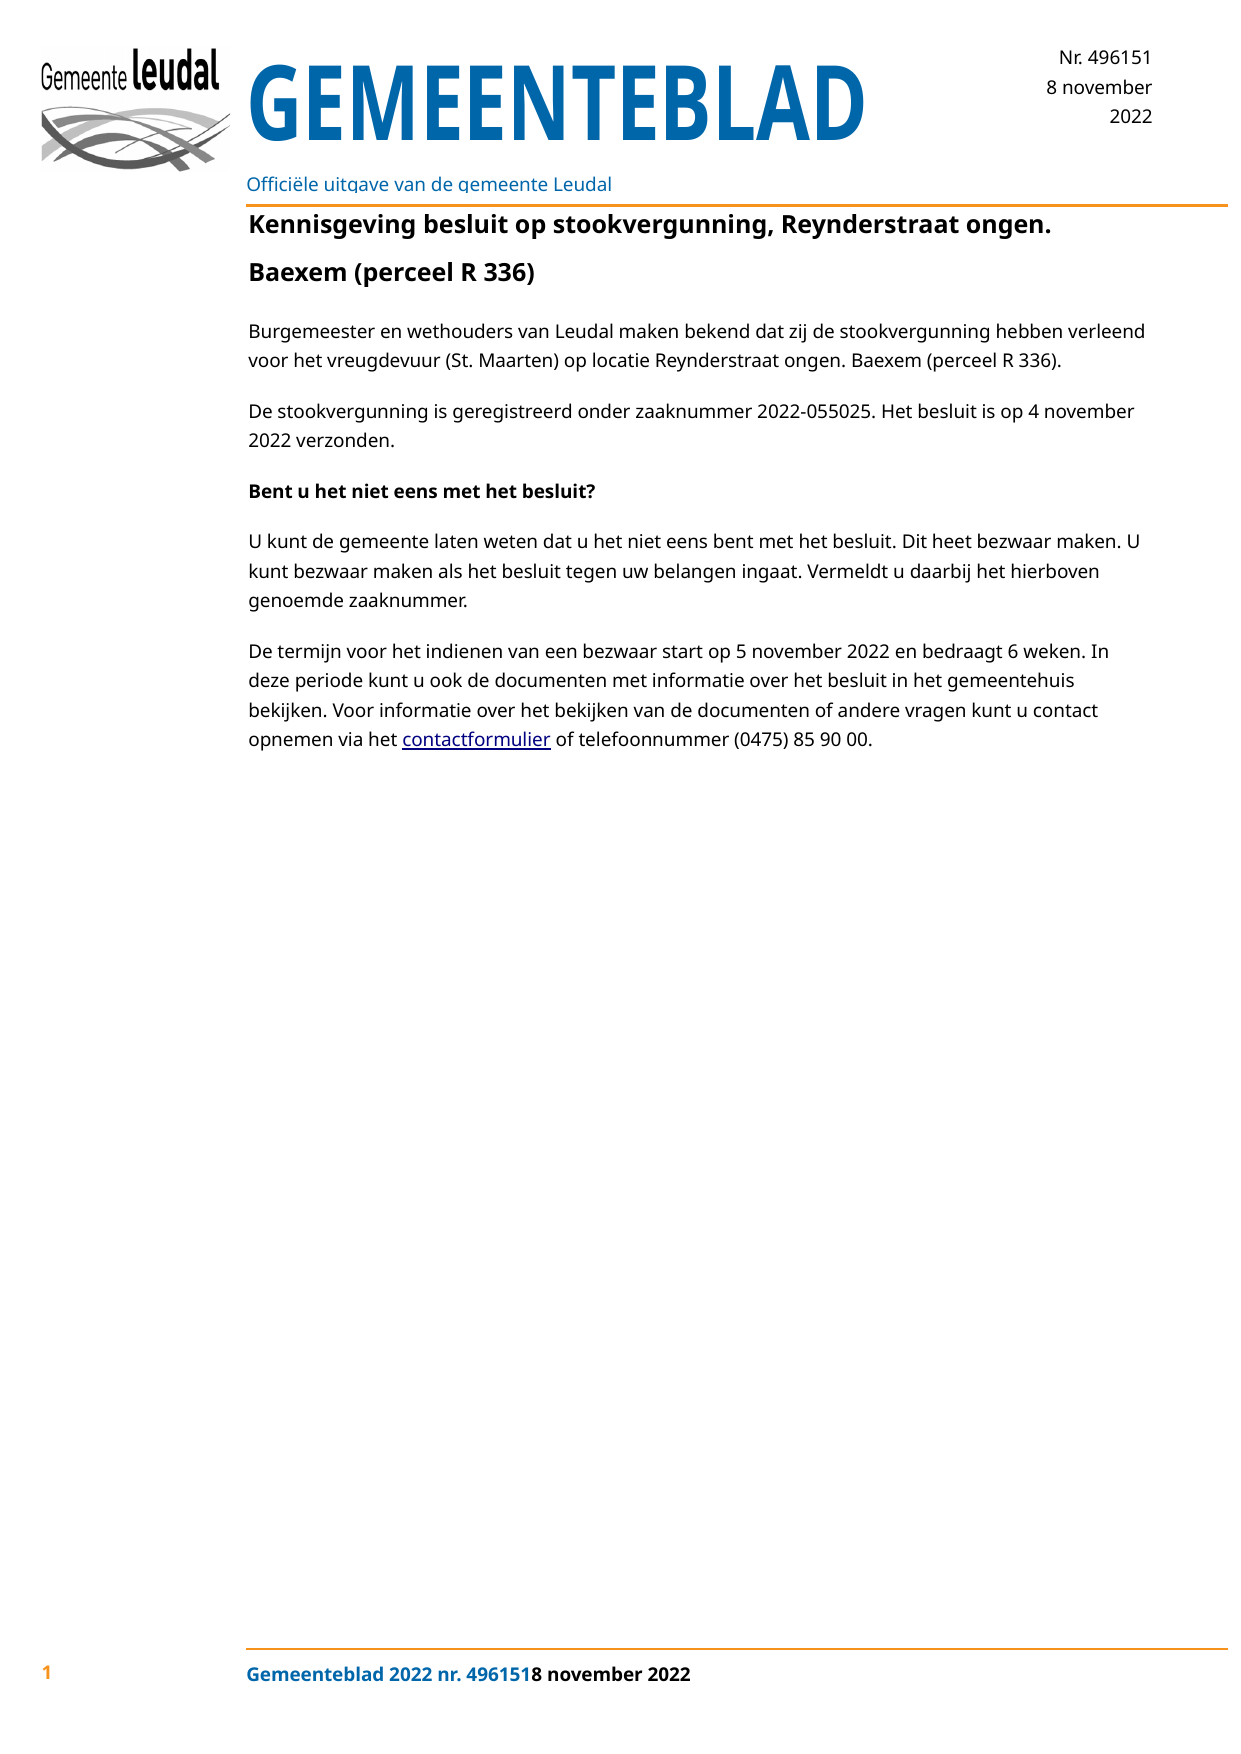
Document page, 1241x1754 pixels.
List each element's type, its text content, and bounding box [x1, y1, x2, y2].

text De termijn voor het indienen van een bezwaar start op 5 november 2022 en bedraagt 6 weken. In deze periode kunt u ook de documenten met informatie over het besluit in het gemeentehuis bekijken. Voor informatie over het bekijken van de documenten of andere vragen kunt u contact opnemen via het contactformulier of telefoonnummer (0475) 85 90 00. [248, 638, 1152, 752]
text Kennisgeving besluit op stookvergunning, Reynderstraat ongen. Baexem (perceel R 336) [248, 207, 1152, 288]
text Burgemeester en wethouders van Leudal maken bekend dat zij de stookvergunning hebben verleend voor het vreugdevuur (St. Maarten) op locatie Reynderstraat ongen. Baexem (perceel R 336). [248, 318, 1152, 373]
picture [41, 47, 231, 172]
text Bent u het niet eens met het besluit? [248, 478, 1152, 504]
text De stookvergunning is geregistreerd onder zaaknummer 2022-055025. Het besluit is op 4 november 2022 verzonden. [248, 398, 1152, 453]
text U kunt de gemeente laten weten dat u het niet eens bent met het besluit. Dit heet bezwaar maken. U kunt bezwaar maken als het besluit tegen uw belangen ingaat. Vermeldt u daarbij het hierboven genoemde zaaknummer. [248, 528, 1152, 613]
